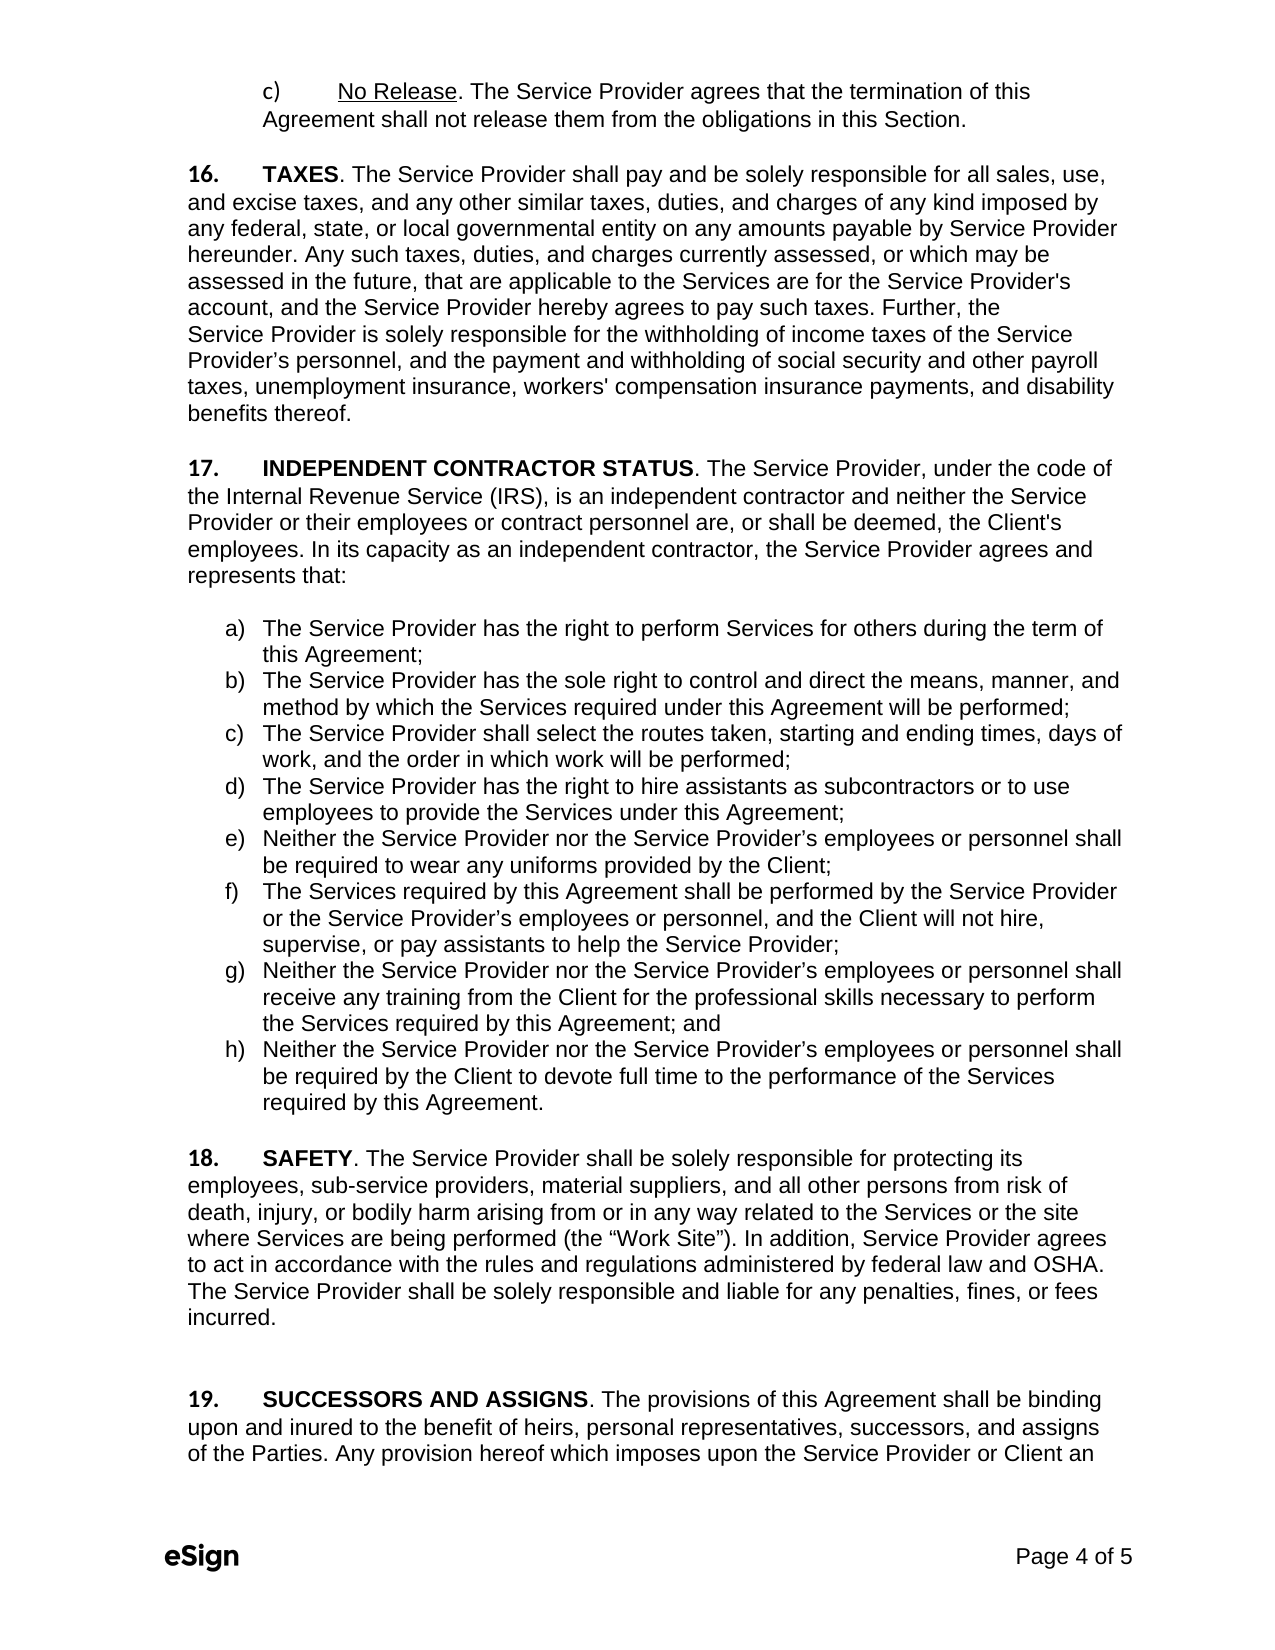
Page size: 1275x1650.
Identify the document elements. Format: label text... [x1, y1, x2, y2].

list INDEPENDENT CONTRACTOR STATUS. The Service Provider, under the code of the Internal Revenue Service (IRS), is an independent contractor and neither the Service Provider or their employees or contract personnel are, or shall be deemed, the Client's employees. In its capacity as an independent contractor, the Service Provider agrees and represents that: [187, 452, 1125, 588]
list The Service Provider has the right to hire assistants as subcontractors or to use employees to provide the Services under this Agreement; [225, 773, 1125, 825]
list The Service Provider has the right to perform Services for others during the term of this Agreement; [225, 614, 1125, 667]
list SUCCESSORS AND ASSIGNS. The provisions of this Agreement shall be binding upon and inured to the benefit of heirs, personal representatives, successors, and assigns of the Parties. Any provision hereof which imposes upon the Service Provider or Client an [187, 1383, 1125, 1466]
list TAXES. The Service Provider shall pay and be solely responsible for all sales, use, and excise taxes, and any other similar taxes, duties, and charges of any kind imposed by any federal, state, or local governmental entity on any amounts payable by Service Provider hereunder. Any such taxes, duties, and charges currently assessed, or which may be assessed in the future, that are applicable to the Services are for the Service Provider's account, and the Service Provider hereby agrees to pay such taxes. Further, the Service Provider is solely responsible for the withholding of income taxes of the Service Provider’s personnel, and the payment and withholding of social security and other payroll taxes, unemployment insurance, workers' compensation insurance payments, and disability benefits thereof. [187, 158, 1125, 426]
list SAFETY. The Service Provider shall be solely responsible for protecting its employees, sub-service providers, material suppliers, and all other persons from risk of death, injury, or bodily harm arising from or in any way related to the Services or the site where Services are being performed (the “Work Site”). In addition, Service Provider agrees to act in accordance with the rules and regulations administered by federal law and OSHA. The Service Provider shall be solely responsible and liable for any penalties, fines, or fees incurred. [187, 1142, 1125, 1330]
list The Services required by this Agreement shall be performed by the Service Provider or the Service Provider’s employees or personnel, and the Client will not hire, supervise, or pay assistants to help the Service Provider; [225, 878, 1125, 957]
list Neither the Service Provider nor the Service Provider’s employees or personnel shall be required by the Client to devote full time to the performance of the Services required by this Agreement. [225, 1036, 1125, 1115]
list Neither the Service Provider nor the Service Provider’s employees or personnel shall be required to wear any uniforms provided by the Client; [225, 825, 1125, 878]
list Neither the Service Provider nor the Service Provider’s employees or personnel shall receive any training from the Client for the professional skills necessary to perform the Services required by this Agreement; and [225, 957, 1125, 1036]
list The Service Provider has the sole right to control and direct the means, manner, and method by which the Services required under this Agreement will be performed; [225, 667, 1125, 720]
list No Release. The Service Provider agrees that the termination of this Agreement shall not release them from the obligations in this Section. [262, 75, 1125, 132]
list The Service Provider shall select the routes taken, starting and ending times, days of work, and the order in which work will be performed; [225, 720, 1125, 773]
